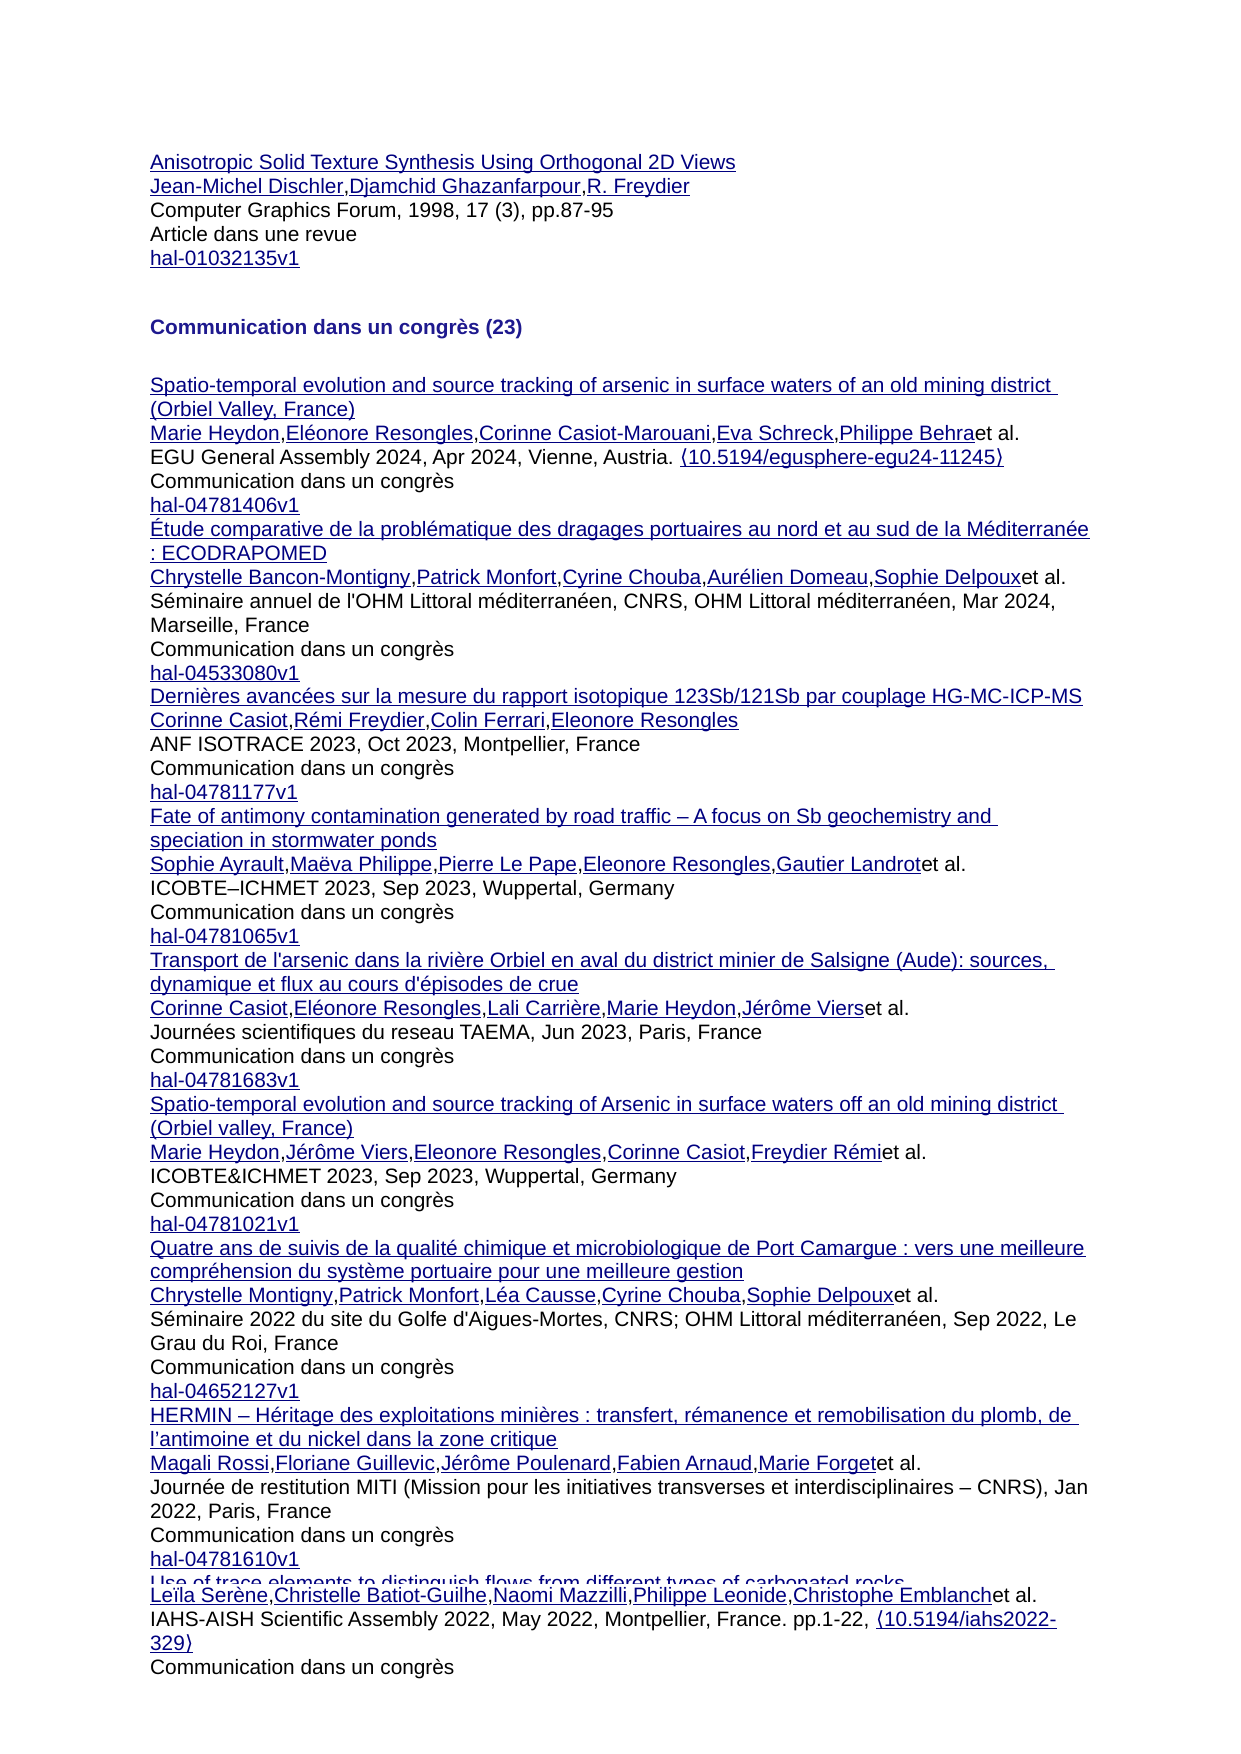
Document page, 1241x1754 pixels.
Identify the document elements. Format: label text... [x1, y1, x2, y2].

table_header Spatio-temporal evolution and source tracking of arsenic in surface waters of an old mining district (Orbiel Valley, France) Marie Heydon,Eléonore Resongles,Corinne Casiot-Marouani,Eva Schreck,Philippe Behraet al. EGU General Assembly 2024, Apr 2024, Vienne, Austria. ⟨10.5194/egusphere-egu24-11245⟩ Communication dans un congrès hal-04781406v1 [150, 373, 1090, 517]
table_cell Quatre ans de suivis de la qualité chimique et microbiologique de Port Camargue : vers une meilleure compréhension du système portuaire pour une meilleure gestion Chrystelle Montigny,Patrick Monfort,Léa Causse,Cyrine Chouba,Sophie Delpouxet al. Séminaire 2022 du site du Golfe d'Aigues-Mortes, CNRS; OHM Littoral méditerranéen, Sep 2022, Le Grau du Roi, France Communication dans un congrès hal-04652127v1 [150, 1235, 1090, 1403]
table_cell Fate of antimony contamination generated by road traffic – A focus on Sb geochemistry and speciation in stormwater ponds Sophie Ayrault,Maëva Philippe,Pierre Le Pape,Eleonore Resongles,Gautier Landrotet al. ICOBTE–ICHMET 2023, Sep 2023, Wuppertal, Germany Communication dans un congrès hal-04781065v1 [150, 804, 1090, 948]
table_cell Use of trace elements to distinguish flows from different types of carbonated rocks Leïla Serène,Christelle Batiot-Guilhe,Naomi Mazzilli,Philippe Leonide,Christophe Emblanchet al. IAHS-AISH Scientific Assembly 2022, May 2022, Montpellier, France. pp.1-22, ⟨10.5194/iahs2022-329⟩ Communication dans un congrès [150, 1571, 1090, 1679]
table_cell : ECODRAPOMED Chrystelle Bancon-Montigny,Patrick Monfort,Cyrine Chouba,Aurélien Domeau,Sophie Delpouxet al. Séminaire annuel de l'OHM Littoral méditerranéen, CNRS, OHM Littoral méditerranéen, Mar 2024, Marseille, France Communication dans un congrès hal-04533080v1 [150, 539, 1090, 684]
table_cell Étude comparative de la problématique des dragages portuaires au nord et au sud de la Méditerranée [150, 517, 1090, 538]
subtitle Communication dans un congrès (23) [150, 314, 1090, 338]
table_cell Transport de l'arsenic dans la rivière Orbiel en aval du district minier de Salsigne (Aude): sources, dynamique et flux au cours d'épisodes de crue Corinne Casiot,Eléonore Resongles,Lali Carrière,Marie Heydon,Jérôme Vierset al. Journées scientifiques du reseau TAEMA, Jun 2023, Paris, France Communication dans un congrès hal-04781683v1 [150, 948, 1090, 1092]
table_cell Anisotropic Solid Texture Synthesis Using Orthogonal 2D Views Jean-Michel Dischler,Djamchid Ghazanfarpour,R. Freydier Computer Graphics Forum, 1998, 17 (3), pp.87-95 Article dans une revue hal-01032135v1 [150, 150, 1090, 270]
table_cell Dernières avancées sur la mesure du rapport isotopique 123Sb/121Sb par couplage HG-MC-ICP-MS Corinne Casiot,Rémi Freydier,Colin Ferrari,Eleonore Resongles ANF ISOTRACE 2023, Oct 2023, Montpellier, France Communication dans un congrès hal-04781177v1 [150, 684, 1090, 804]
table_cell HERMIN – Héritage des exploitations minières : transfert, rémanence et remobilisation du plomb, de l’antimoine et du nickel dans la zone critique Magali Rossi,Floriane Guillevic,Jérôme Poulenard,Fabien Arnaud,Marie Forgetet al. Journée de restitution MITI (Mission pour les initiatives transverses et interdisciplinaires – CNRS), Jan 2022, Paris, France Communication dans un congrès hal-04781610v1 [150, 1403, 1090, 1571]
table_cell Spatio-temporal evolution and source tracking of Arsenic in surface waters off an old mining district (Orbiel valley, France) Marie Heydon,Jérôme Viers,Eleonore Resongles,Corinne Casiot,Freydier Rémiet al. ICOBTE&ICHMET 2023, Sep 2023, Wuppertal, Germany Communication dans un congrès hal-04781021v1 [150, 1092, 1090, 1235]
